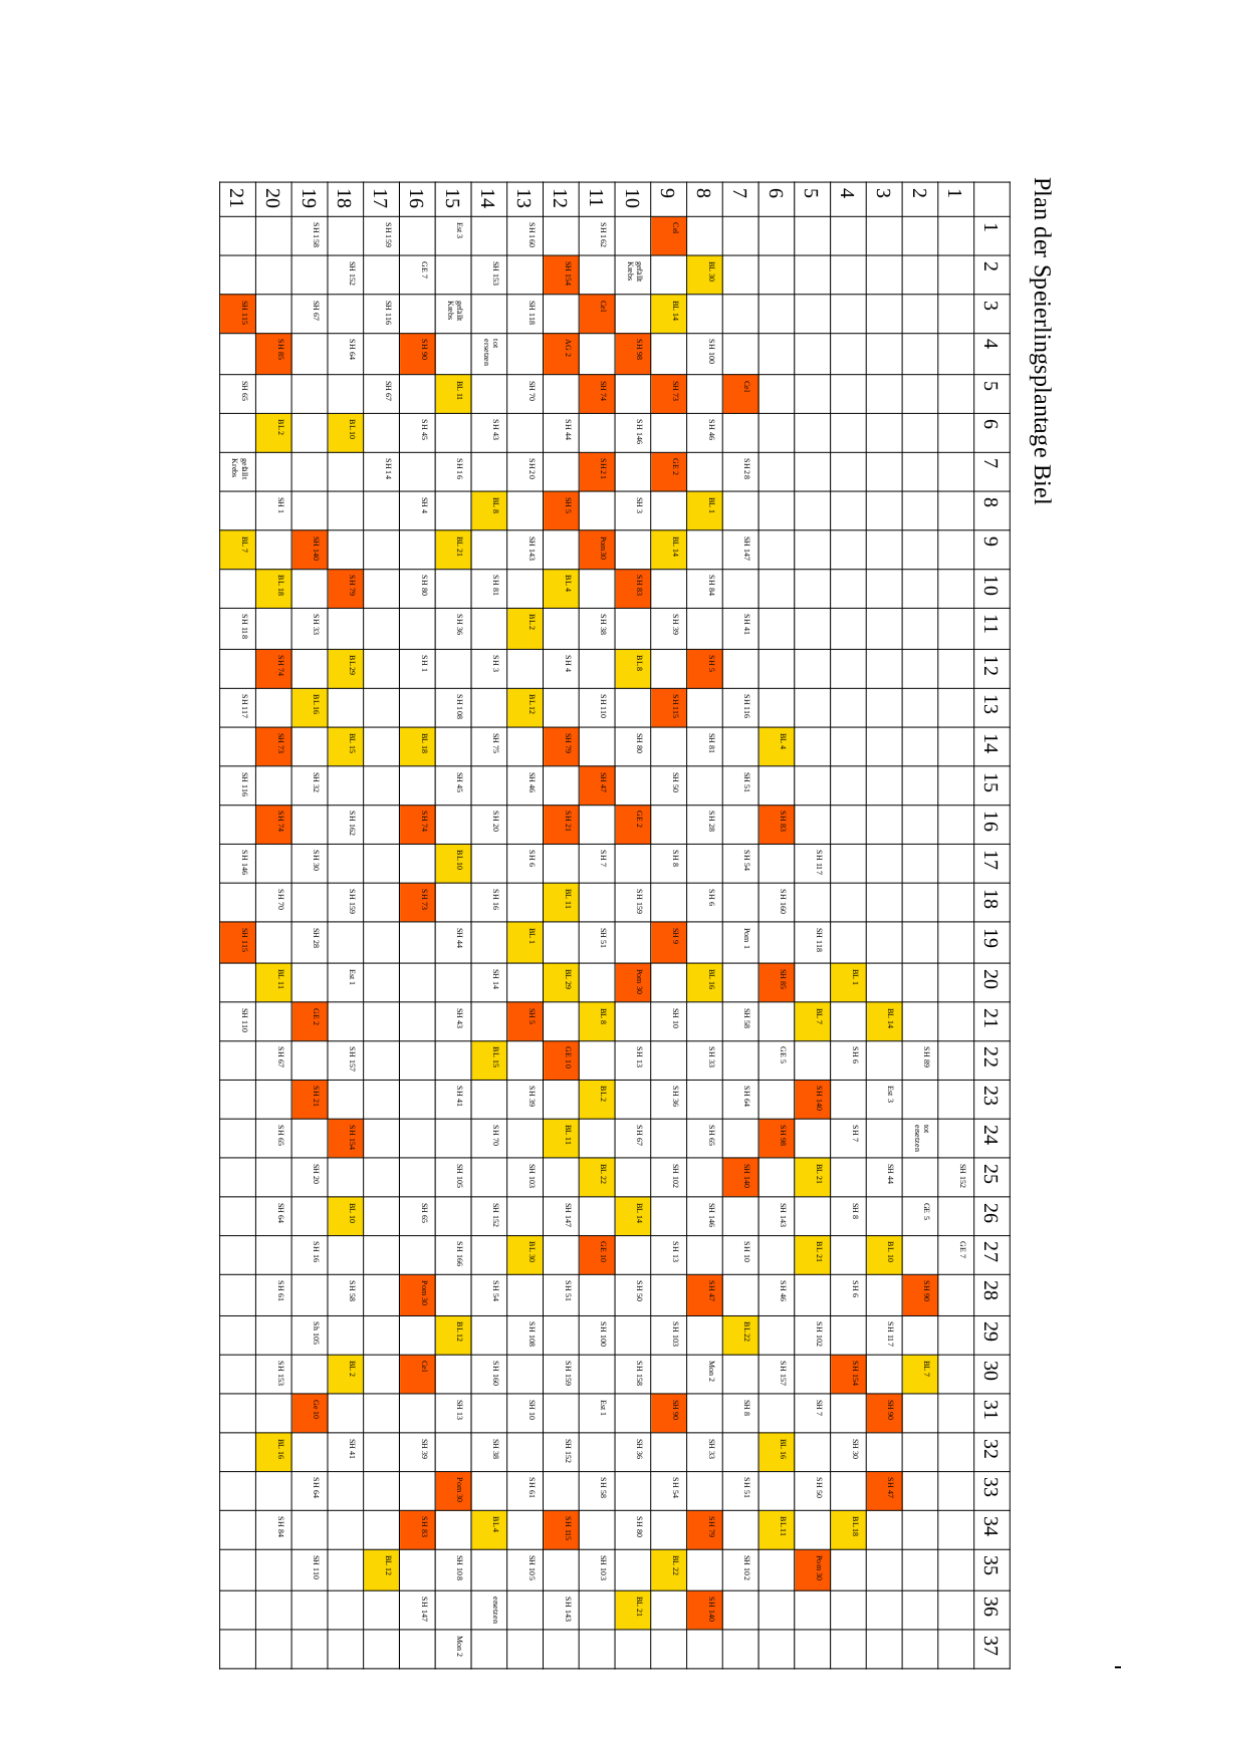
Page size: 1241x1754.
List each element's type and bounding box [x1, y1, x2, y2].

picture [177, 147, 1108, 1728]
